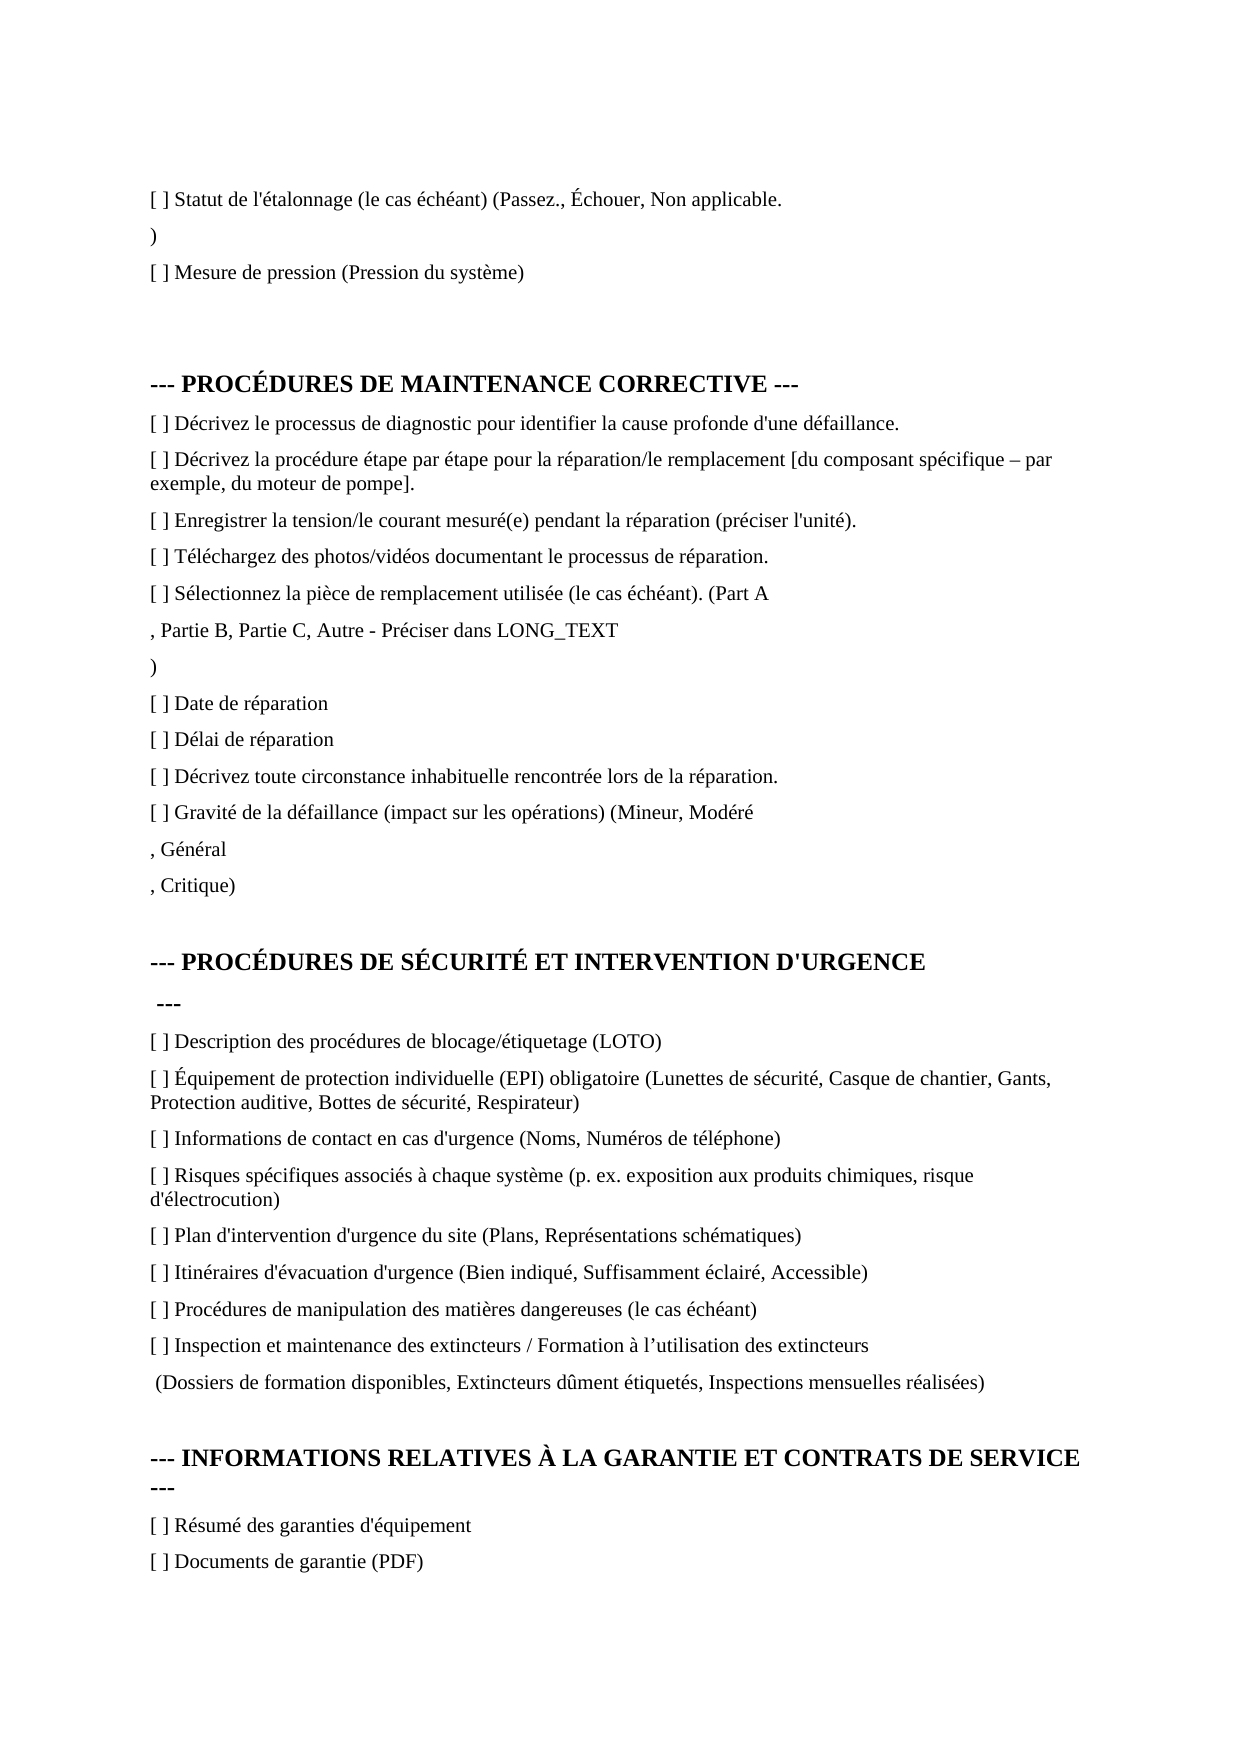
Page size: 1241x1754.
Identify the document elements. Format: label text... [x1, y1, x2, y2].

text [ ] Décrivez le processus de diagnostic pour identifier la cause profonde d'une défaillance. [150, 411, 1090, 435]
text , Général [150, 837, 1090, 861]
text [ ] Téléchargez des photos/vidéos documentant le processus de réparation. [150, 544, 1090, 568]
text [ ] Gravité de la défaillance (impact sur les opérations) (Mineur, Modéré [150, 800, 1090, 824]
text [ ] Documents de garantie (PDF) [150, 1549, 1090, 1573]
text , Critique) [150, 873, 1090, 897]
text [ ] Date de réparation [150, 691, 1090, 715]
text --- PROCÉDURES DE MAINTENANCE CORRECTIVE --- [150, 369, 1090, 398]
text [ ] Procédures de manipulation des matières dangereuses (le cas échéant) [150, 1297, 1090, 1321]
text [ ] Itinéraires d'évacuation d'urgence (Bien indiqué, Suffisamment éclairé, Accessible) [150, 1260, 1090, 1284]
text [ ] Décrivez la procédure étape par étape pour la réparation/le remplacement [du composant spécifique – par exemple, du moteur de pompe]. [150, 447, 1090, 495]
text [ ] Enregistrer la tension/le courant mesuré(e) pendant la réparation (préciser l'unité). [150, 508, 1090, 532]
text ) [150, 654, 1090, 678]
text [ ] Résumé des garanties d'équipement [150, 1513, 1090, 1537]
text (Dossiers de formation disponibles, Extincteurs dûment étiquetés, Inspections mensuelles réalisées) [150, 1370, 1090, 1394]
text [ ] Décrivez toute circonstance inhabituelle rencontrée lors de la réparation. [150, 764, 1090, 788]
text [ ] Mesure de pression (Pression du système) [150, 260, 1090, 284]
text ) [150, 223, 1090, 247]
text [ ] Délai de réparation [150, 727, 1090, 751]
text [ ] Informations de contact en cas d'urgence (Noms, Numéros de téléphone) [150, 1126, 1090, 1150]
text , Partie B, Partie C, Autre - Préciser dans LONG_TEXT [150, 617, 1090, 642]
text --- PROCÉDURES DE SÉCURITÉ ET INTERVENTION D'URGENCE [150, 947, 1090, 975]
text [ ] Description des procédures de blocage/étiquetage (LOTO) [150, 1029, 1090, 1053]
text [ ] Plan d'intervention d'urgence du site (Plans, Représentations schématiques) [150, 1223, 1090, 1247]
text [ ] Équipement de protection individuelle (EPI) obligatoire (Lunettes de sécurité, Casque de chantier, Gants, Protection auditive, Bottes de sécurité, Respirateur) [150, 1066, 1090, 1114]
text [ ] Sélectionnez la pièce de remplacement utilisée (le cas échéant). (Part A [150, 581, 1090, 605]
text [ ] Statut de l'étalonnage (le cas échéant) (Passez., Échouer, Non applicable. [150, 187, 1090, 211]
text [ ] Risques spécifiques associés à chaque système (p. ex. exposition aux produits chimiques, risque d'électrocution) [150, 1163, 1090, 1211]
text --- [150, 988, 1090, 1017]
text --- INFORMATIONS RELATIVES À LA GARANTIE ET CONTRATS DE SERVICE --- [150, 1443, 1090, 1500]
text [ ] Inspection et maintenance des extincteurs / Formation à l’utilisation des extincteurs [150, 1333, 1090, 1357]
